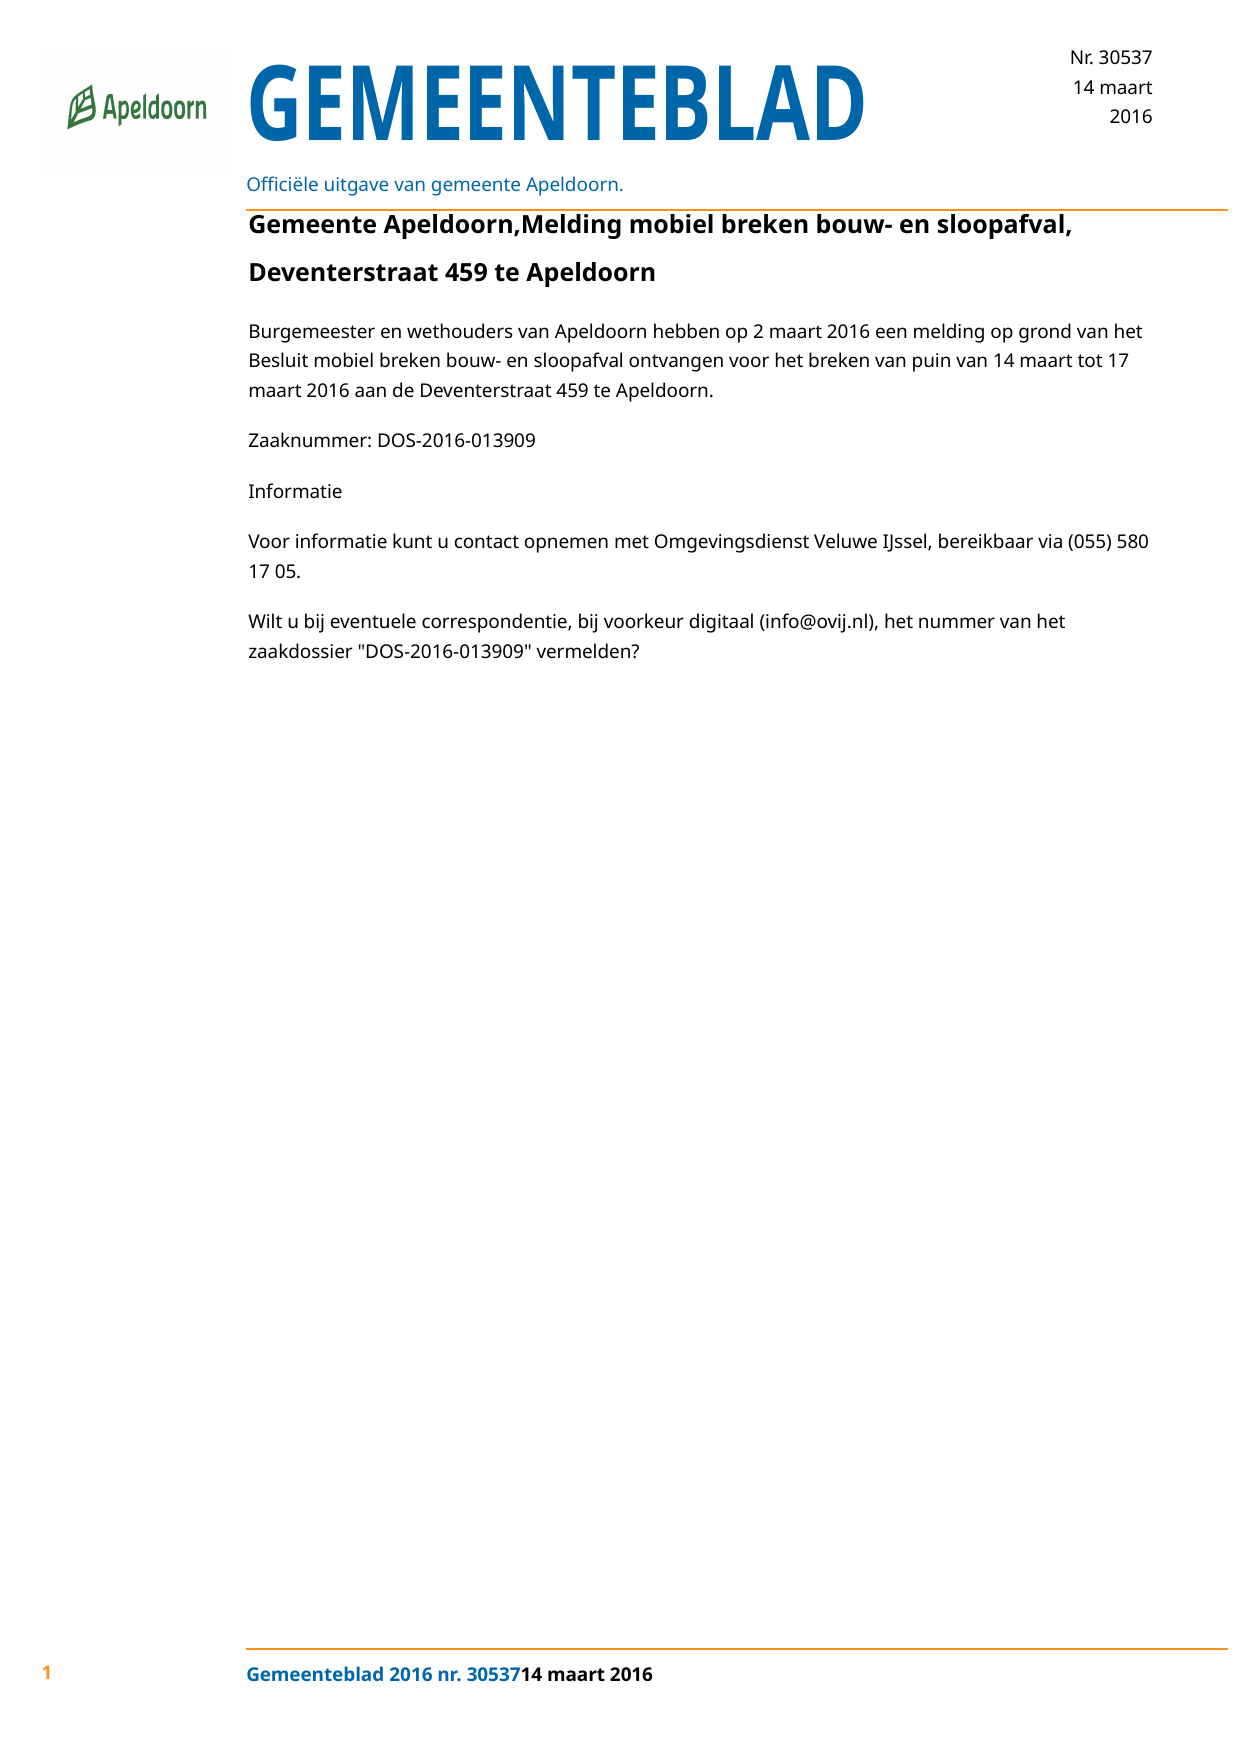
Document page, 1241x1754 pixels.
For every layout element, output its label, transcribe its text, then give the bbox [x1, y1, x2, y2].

text Zaaknummer: DOS-2016-013909 [248, 427, 1152, 453]
text Informatie [248, 478, 1152, 504]
picture [41, 47, 231, 172]
text Wilt u bij eventuele correspondentie, bij voorkeur digitaal (info@ovij.nl), het nummer van het zaakdossier "DOS-2016-013909" vermelden? [248, 608, 1152, 664]
text Burgemeester en wethouders van Apeldoorn hebben op 2 maart 2016 een melding op grond van het Besluit mobiel breken bouw- en sloopafval ontvangen voor het breken van puin van 14 maart tot 17 maart 2016 aan de Deventerstraat 459 te Apeldoorn. [248, 318, 1152, 403]
text Gemeente Apeldoorn,Melding mobiel breken bouw- en sloopafval, Deventerstraat 459 te Apeldoorn [248, 211, 1152, 288]
text Voor informatie kunt u contact opnemen met Omgevingsdienst Veluwe IJssel, bereikbaar via (055) 580 17 05. [248, 528, 1152, 584]
